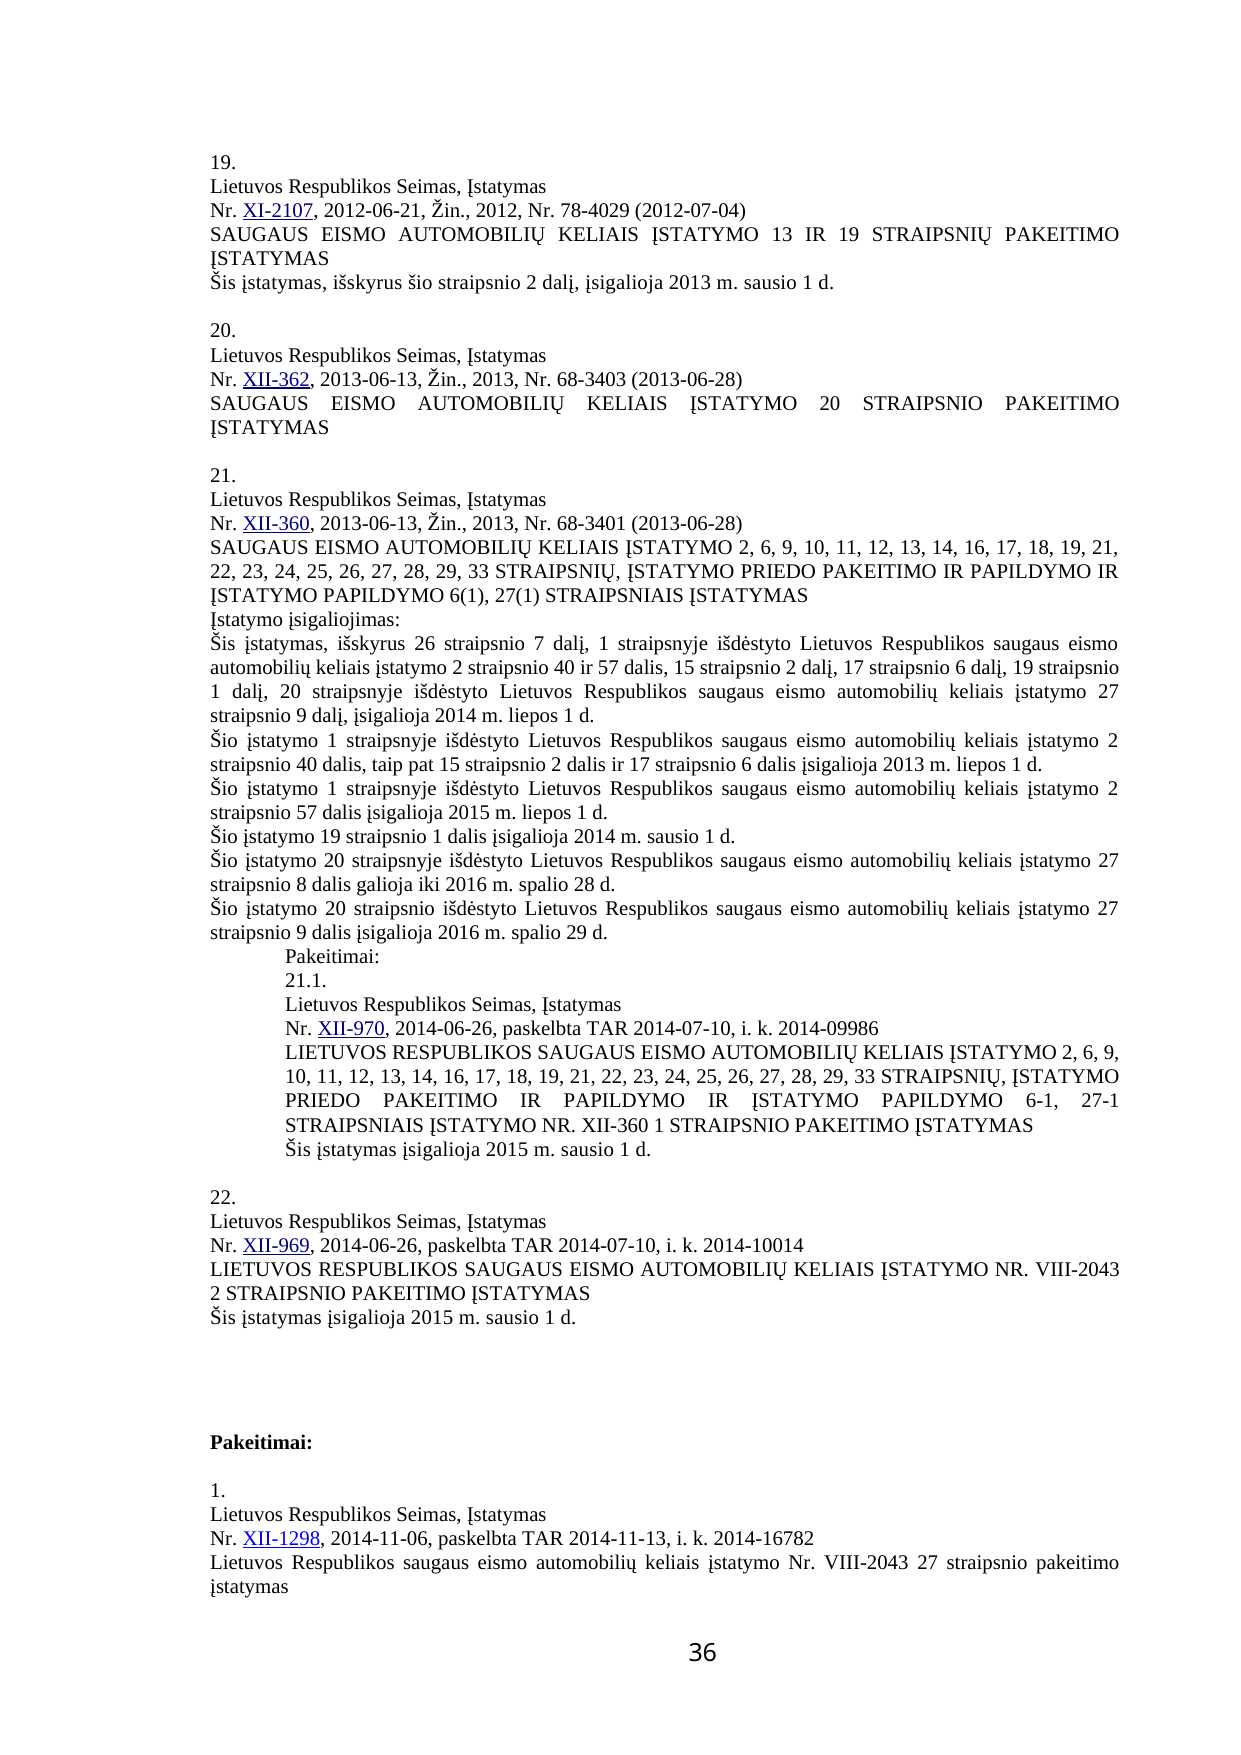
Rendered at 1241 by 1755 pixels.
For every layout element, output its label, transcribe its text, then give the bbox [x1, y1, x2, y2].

text Lietuvos Respublikos saugaus eismo automobilių keliais įstatymo Nr. VIII-2043 27 straipsnio pakeitimo įstatymas [210, 1550, 1120, 1598]
text Šis įstatymas įsigalioja 2015 m. sausio 1 d. [210, 1137, 1120, 1161]
text Pakeitimai: [210, 944, 1120, 968]
text Šio įstatymo 1 straipsnyje išdėstyto Lietuvos Respublikos saugaus eismo automobilių keliais įstatymo 2 straipsnio 40 dalis, taip pat 15 straipsnio 2 dalis ir 17 straipsnio 6 dalis įsigalioja 2013 m. liepos 1 d. [210, 727, 1120, 776]
text Nr. XII-360, 2013-06-13, Žin., 2013, Nr. 68-3401 (2013-06-28) [210, 511, 1120, 535]
text SAUGAUS EISMO AUTOMOBILIŲ KELIAIS ĮSTATYMO 20 STRAIPSNIO PAKEITIMO ĮSTATYMAS [210, 391, 1120, 439]
text Nr. XII-970, 2014-06-26, paskelbta TAR 2014-07-10, i. k. 2014-09986 [210, 1016, 1120, 1040]
text Nr. XII-1298, 2014-11-06, paskelbta TAR 2014-11-13, i. k. 2014-16782 [210, 1526, 1120, 1550]
text Įstatymo įsigaliojimas: [210, 607, 1120, 631]
text Lietuvos Respublikos Seimas, Įstatymas [210, 1209, 1120, 1233]
text Lietuvos Respublikos Seimas, Įstatymas [210, 487, 1120, 511]
text Pakeitimai: [210, 1430, 1120, 1454]
text Lietuvos Respublikos Seimas, Įstatymas [210, 342, 1120, 367]
text Nr. XI-2107, 2012-06-21, Žin., 2012, Nr. 78-4029 (2012-07-04) [210, 198, 1120, 222]
text 1. [210, 1478, 1120, 1502]
text SAUGAUS EISMO AUTOMOBILIŲ KELIAIS ĮSTATYMO 2, 6, 9, 10, 11, 12, 13, 14, 16, 17, 18, 19, 21, 22, 23, 24, 25, 26, 27, 28, 29, 33 STRAIPSNIŲ, ĮSTATYMO PRIEDO PAKEITIMO IR PAPILDYMO IR ĮSTATYMO PAPILDYMO 6(1), 27(1) STRAIPSNIAIS ĮSTATYMAS [210, 535, 1120, 607]
text Lietuvos Respublikos Seimas, Įstatymas [210, 992, 1120, 1016]
text 19. [210, 150, 1120, 174]
text SAUGAUS EISMO AUTOMOBILIŲ KELIAIS ĮSTATYMO 13 IR 19 STRAIPSNIŲ PAKEITIMO ĮSTATYMAS [210, 222, 1120, 270]
text Šio įstatymo 1 straipsnyje išdėstyto Lietuvos Respublikos saugaus eismo automobilių keliais įstatymo 2 straipsnio 57 dalis įsigalioja 2015 m. liepos 1 d. [210, 776, 1120, 824]
text Šio įstatymo 20 straipsnio išdėstyto Lietuvos Respublikos saugaus eismo automobilių keliais įstatymo 27 straipsnio 9 dalis įsigalioja 2016 m. spalio 29 d. [210, 896, 1120, 944]
text Lietuvos Respublikos Seimas, Įstatymas [210, 1502, 1120, 1526]
text LIETUVOS RESPUBLIKOS SAUGAUS EISMO AUTOMOBILIŲ KELIAIS ĮSTATYMO NR. VIII-2043 2 STRAIPSNIO PAKEITIMO ĮSTATYMAS [210, 1257, 1120, 1305]
text Šio įstatymo 19 straipsnio 1 dalis įsigalioja 2014 m. sausio 1 d. [210, 824, 1120, 848]
text Lietuvos Respublikos Seimas, Įstatymas [210, 174, 1120, 198]
text LIETUVOS RESPUBLIKOS SAUGAUS EISMO AUTOMOBILIŲ KELIAIS ĮSTATYMO 2, 6, 9, 10, 11, 12, 13, 14, 16, 17, 18, 19, 21, 22, 23, 24, 25, 26, 27, 28, 29, 33 STRAIPSNIŲ, ĮSTATYMO PRIEDO PAKEITIMO IR PAPILDYMO IR ĮSTATYMO PAPILDYMO 6-1, 27-1 STRAIPSNIAIS ĮSTATYMO NR. XII-360 1 STRAIPSNIO PAKEITIMO ĮSTATYMAS [285, 1040, 1120, 1137]
text Šis įstatymas įsigalioja 2015 m. sausio 1 d. [210, 1305, 1120, 1329]
text Šis įstatymas, išskyrus 26 straipsnio 7 dalį, 1 straipsnyje išdėstyto Lietuvos Respublikos saugaus eismo automobilių keliais įstatymo 2 straipsnio 40 ir 57 dalis, 15 straipsnio 2 dalį, 17 straipsnio 6 dalį, 19 straipsnio 1 dalį, 20 straipsnyje išdėstyto Lietuvos Respublikos saugaus eismo automobilių keliais įstatymo 27 straipsnio 9 dalį, įsigalioja 2014 m. liepos 1 d. [210, 631, 1120, 727]
text 21. [210, 463, 1120, 487]
text Nr. XII-362, 2013-06-13, Žin., 2013, Nr. 68-3403 (2013-06-28) [210, 367, 1120, 391]
text Šis įstatymas, išskyrus šio straipsnio 2 dalį, įsigalioja 2013 m. sausio 1 d. [210, 270, 1120, 294]
text 22. [210, 1185, 1120, 1209]
text Nr. XII-969, 2014-06-26, paskelbta TAR 2014-07-10, i. k. 2014-10014 [210, 1233, 1120, 1257]
text 20. [210, 318, 1120, 342]
text Šio įstatymo 20 straipsnyje išdėstyto Lietuvos Respublikos saugaus eismo automobilių keliais įstatymo 27 straipsnio 8 dalis galioja iki 2016 m. spalio 28 d. [210, 848, 1120, 896]
text 21.1. [210, 968, 1120, 992]
